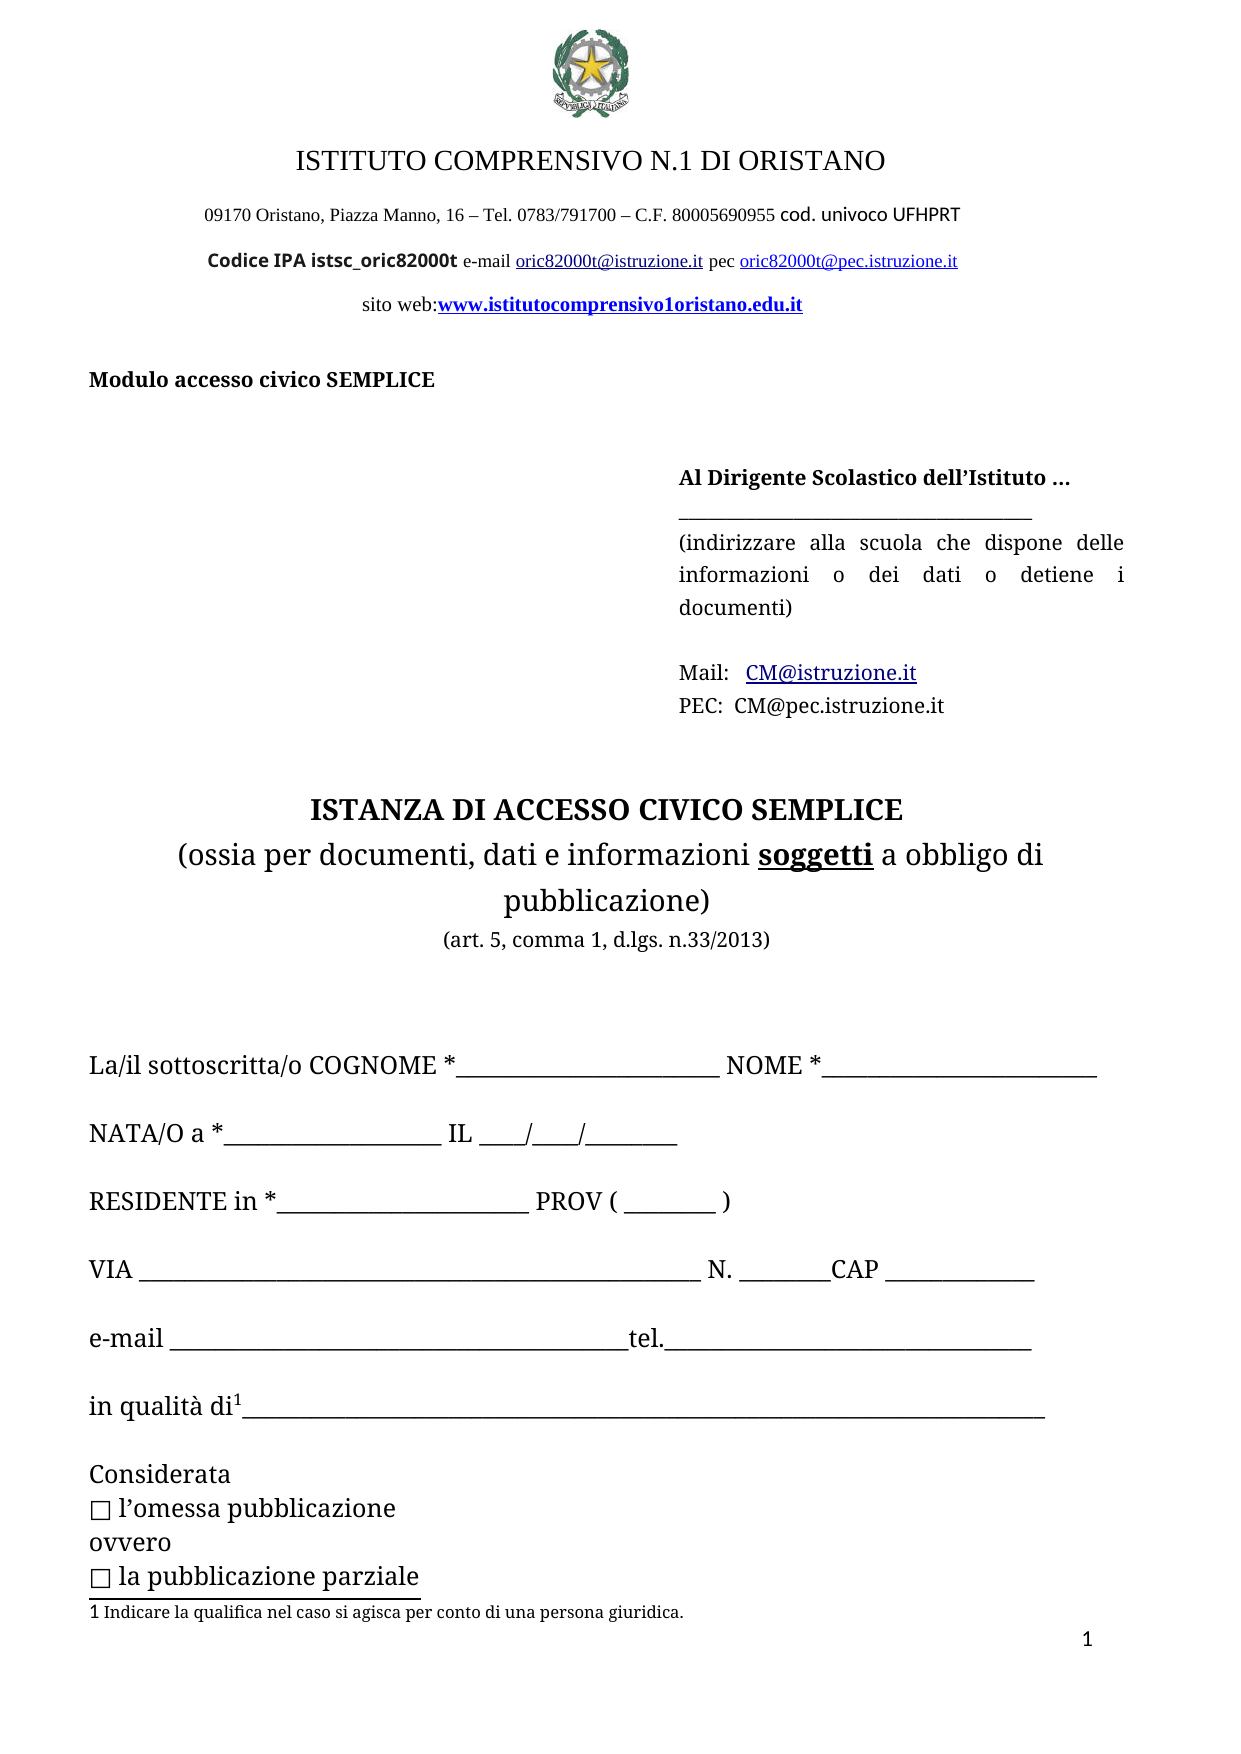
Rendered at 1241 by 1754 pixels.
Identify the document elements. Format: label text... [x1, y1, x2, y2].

text ovvero [89, 1524, 1093, 1559]
text NATA/O a *___________________ IL ____/____/________ [89, 1116, 1125, 1150]
text RESIDENTE in *______________________ PROV ( ________ ) [89, 1184, 1125, 1218]
text in qualità di______________________________________________________________________ [89, 1388, 1125, 1422]
text ISTANZA DI ACCESSO CIVICO SEMPLICE [89, 789, 1125, 828]
text Al Dirigente Scolastico dell’Istituto … [679, 463, 1125, 491]
text (ossia per documenti, dati e informazioni soggetti a obbligo di pubblicazione) [89, 834, 1125, 920]
text Mail: CM@istruzione.it [605, 658, 1125, 687]
text PEC: CM@pec.istruzione.it [605, 691, 1125, 719]
text Modulo accesso civico SEMPLICE [89, 365, 1125, 393]
text Considerata [89, 1456, 1093, 1491]
text Indicare la qualifica nel caso si agisca per conto di una persona giuridica. [89, 1599, 1093, 1624]
text □ l’omessa pubblicazione [89, 1491, 1093, 1524]
text (art. 5, comma 1, d.lgs. n.33/2013) [89, 926, 1125, 954]
text e-mail ________________________________________tel.________________________________ [89, 1320, 1125, 1354]
text _____________________________________ [89, 495, 1125, 524]
text VIA _________________________________________________ N. ________CAP _____________ [89, 1252, 1125, 1286]
text La/il sottoscritta/o COGNOME *_______________________ NOME *________________________ [89, 1048, 1125, 1082]
text □ la pubblicazione parziale [89, 1559, 1093, 1593]
text (indirizzare alla scuola che dispone delle informazioni o dei dati o detiene i documenti) [679, 528, 1125, 622]
